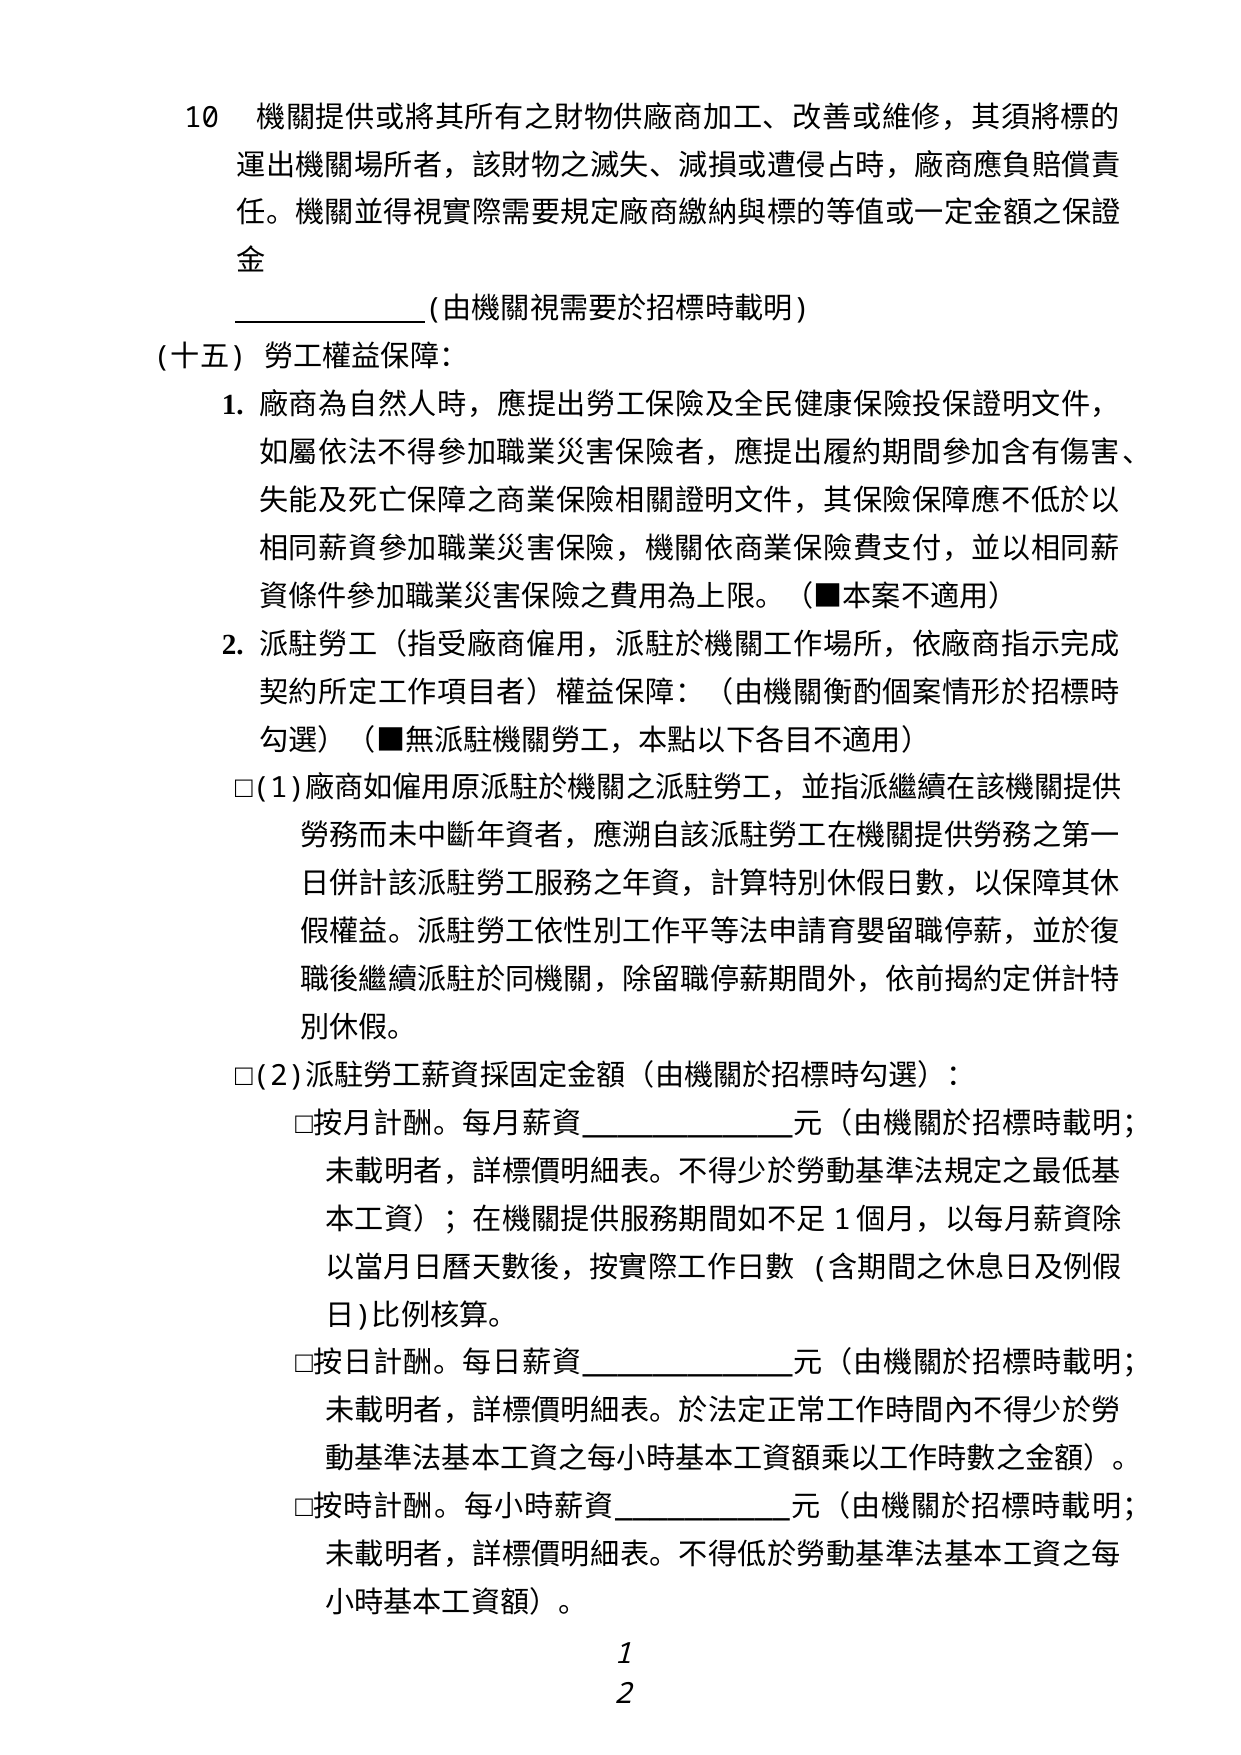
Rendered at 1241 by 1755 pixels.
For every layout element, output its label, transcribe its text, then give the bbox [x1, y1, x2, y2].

text □按時計酬。每小時薪資__________元（由機關於招標時載明；未載明者，詳標價明細表。不得低於勞動基準法基本工資之每小時基本工資額）。 [295, 1478, 1122, 1622]
text □(2)派駐勞工薪資採固定金額（由機關於招標時勾選）： [118, 1047, 1122, 1095]
text (由機關視需要於招標時載明) [148, 280, 1122, 328]
text □按日計酬。每日薪資____________元（由機關於招標時載明；未載明者，詳標價明細表。於法定正常工作時間內不得少於勞動基準法基本工資之每小時基本工資額乘以工作時數之金額）。 [295, 1334, 1122, 1478]
list 廠商為自然人時，應提出勞工保險及全民健康保險投保證明文件，如屬依法不得參加職業災害保險者，應提出履約期間參加含有傷害、失能及死亡保障之商業保險相關證明文件，其保險保障應不低於以相同薪資參加職業災害保險，機關依商業保險費支付，並以相同薪資條件參加職業災害保險之費用為上限。（■本案不適用） [222, 376, 1122, 616]
list 派駐勞工（指受廠商僱用，派駐於機關工作場所，依廠商指示完成契約所定工作項目者）權益保障：（由機關衡酌個案情形於招標時勾選）（■無派駐機關勞工，本點以下各目不適用） [222, 616, 1122, 759]
text 10 機關提供或將其所有之財物供廠商加工、改善或維修，其須將標的運出機關場所者，該財物之滅失、減損或遭侵占時，廠商應負賠償責任。機關並得視實際需要規定廠商繳納與標的等值或一定金額之保證金 [148, 89, 1122, 280]
text □(1)廠商如僱用原派駐於機關之派駐勞工，並指派繼續在該機關提供勞務而未中斷年資者，應溯自該派駐勞工在機關提供勞務之第一日併計該派駐勞工服務之年資，計算特別休假日數，以保障其休假權益。派駐勞工依性別工作平等法申請育嬰留職停薪，並於復職後繼續派駐於同機關，除留職停薪期間外，依前揭約定併計特別休假。 [235, 759, 1122, 1047]
text (十五) 勞工權益保障： [118, 328, 1122, 376]
text □按月計酬。每月薪資____________元（由機關於招標時載明；未載明者，詳標價明細表。不得少於勞動基準法規定之最低基本工資）；在機關提供服務期間如不足1個月，以每月薪資除以當月日曆天數後，按實際工作日數 (含期間之休息日及例假日)比例核算。 [295, 1095, 1122, 1334]
